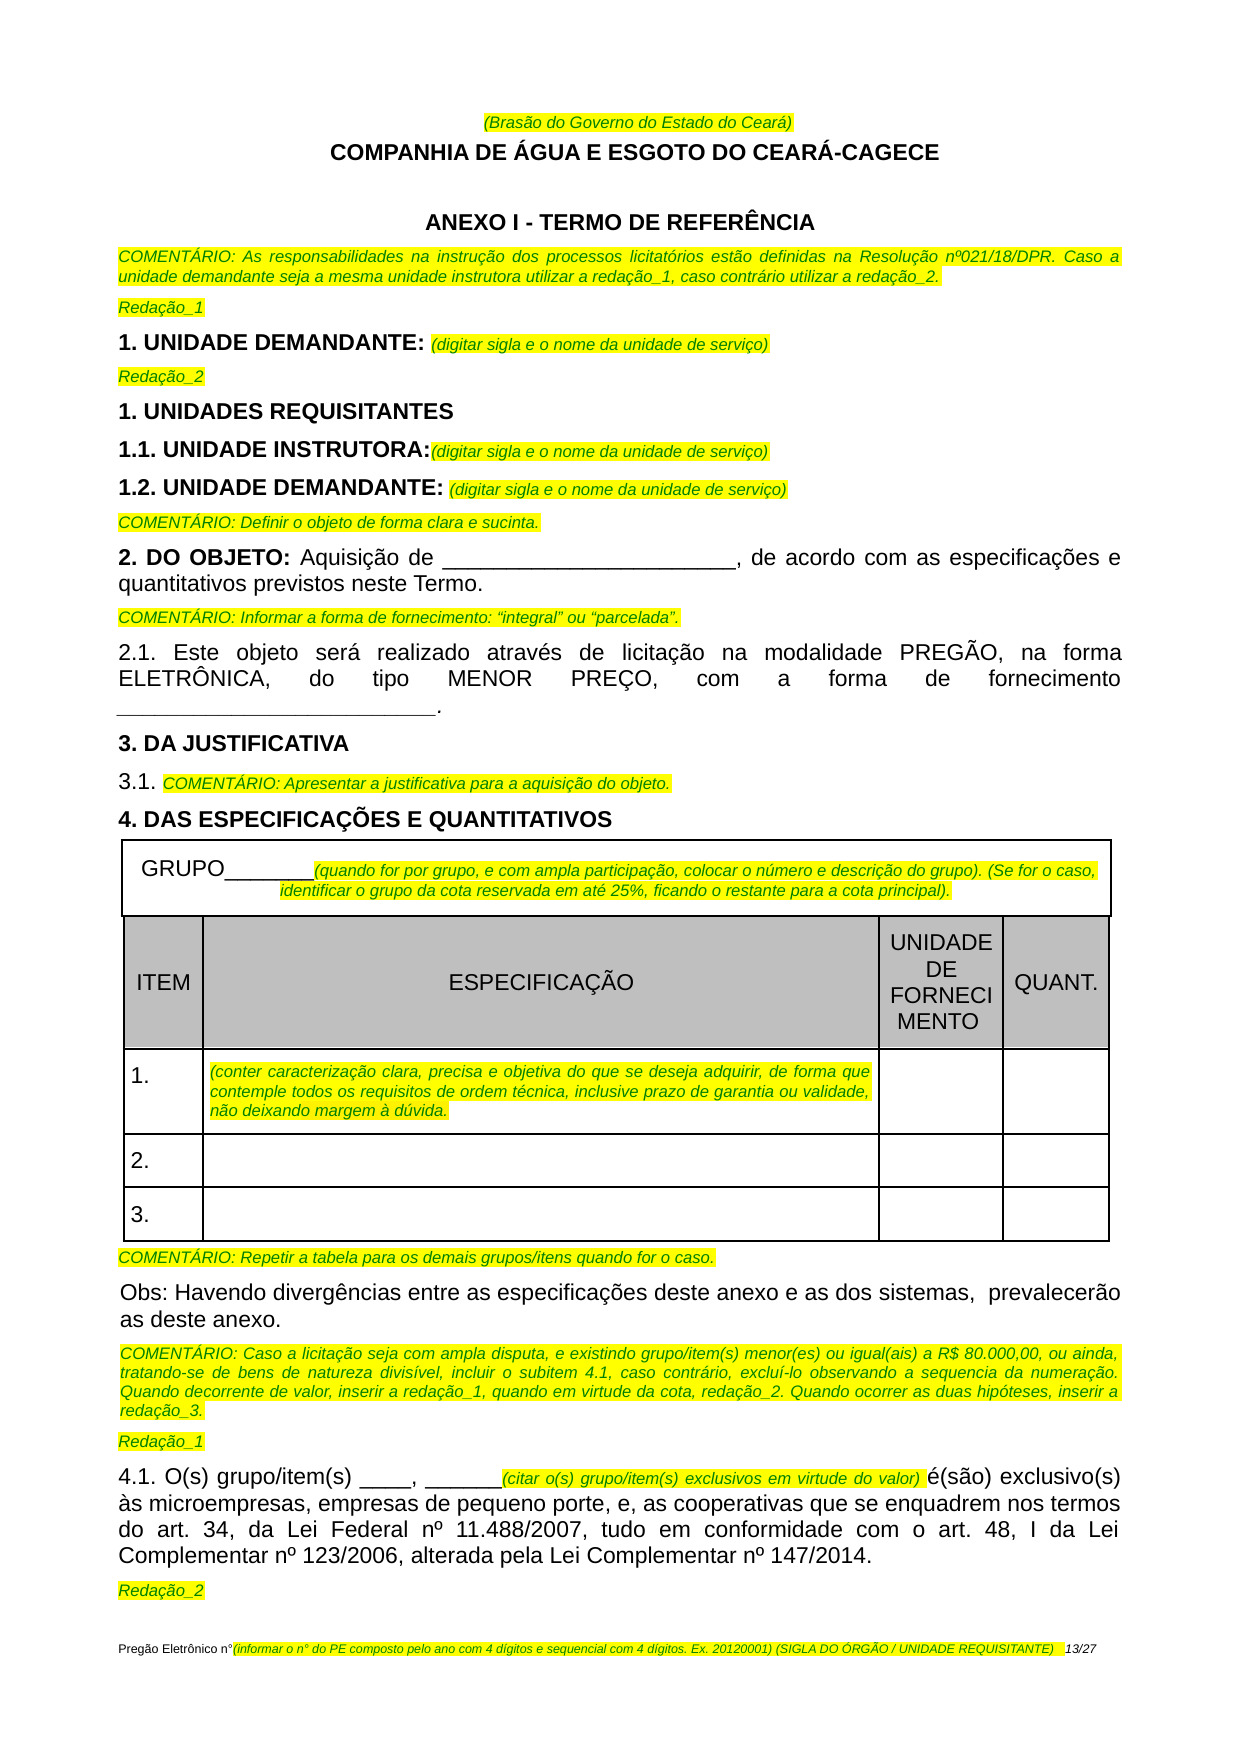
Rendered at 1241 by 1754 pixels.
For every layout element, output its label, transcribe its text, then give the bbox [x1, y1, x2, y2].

table_cell (conter caracterização clara, precisa e objetiva do que se deseja adquirir, de forma que contemple todos os requisitos de ordem técnica, inclusive prazo de garantia ou validade, não deixando margem à dúvida. [204, 1050, 878, 1132]
text 4. DAS ESPECIFICAÇÕES E QUANTITATIVOS [118, 806, 1122, 833]
text 4.1. O(s) grupo/item(s) ____, ______(citar o(s) grupo/item(s) exclusivos em virtude do valor) é(são) exclusivo(s) às microempresas, empresas de pequeno porte, e, as cooperativas que se enquadrem nos termos do art. 34, da Lei Federal nº 11.488/2007, tudo em conformidade com o art. 48, I da Lei Complementar nº 123/2006, alterada pela Lei Complementar nº 147/2014. [118, 1463, 1121, 1569]
table_header ITEM [125, 917, 202, 1047]
table_cell [880, 1135, 1002, 1186]
text 1.2. UNIDADE DEMANDANTE: (digitar sigla e o nome da unidade de serviço) [118, 474, 1122, 501]
table_cell 1. [125, 1050, 202, 1132]
text ANEXO I - TERMO DE REFERÊNCIA [118, 209, 1122, 235]
text 1. UNIDADES REQUISITANTES [118, 398, 1122, 424]
text 2. DO OBJETO: Aquisição de _______________________, de acordo com as especificações e quantitativos previstos neste Termo. [118, 543, 1122, 596]
text COMENTÁRIO: Repetir a tabela para os demais grupos/itens quando for o caso. [118, 1248, 1122, 1267]
table_header ESPECIFICAÇÃO [204, 917, 878, 1047]
text COMENTÁRIO: Definir o objeto de forma clara e sucinta. [118, 512, 1122, 532]
text Redação_1 [118, 297, 1122, 317]
table_cell [1004, 1050, 1108, 1132]
table_cell [1004, 1188, 1108, 1240]
text COMENTÁRIO: As responsabilidades na instrução dos processos licitatórios estão definidas na Resolução nº021/18/DPR. Caso a unidade demandante seja a mesma unidade instrutora utilizar a redação_1, caso contrário utilizar a redação_2. [118, 247, 1122, 286]
text Redação_2 [118, 367, 1122, 386]
text COMENTÁRIO: Caso a licitação seja com ampla disputa, e existindo grupo/item(s) menor(es) ou igual(ais) a R$ 80.000,00, ou ainda, tratando-se de bens de natureza divisível, incluir o subitem 4.1, caso contrário, excluí-lo observando a sequencia da numeração. Quando decorrente de valor, inserir a redação_1, quando em virtude da cota, redação_2. Quando ocorrer as duas hipóteses, inserir a redação_3. [120, 1344, 1122, 1420]
table_header GRUPO_______(quando for por grupo, e com ampla participação, colocar o número e descrição do grupo). (Se for o caso, identificar o grupo da cota reservada em até 25%, ficando o restante para a cota principal). [123, 841, 1110, 914]
table_cell 2. [125, 1135, 202, 1186]
table_cell [880, 1188, 1002, 1240]
table_cell [204, 1188, 878, 1240]
text Redação_1 [118, 1432, 1121, 1451]
table_cell [204, 1135, 878, 1186]
table_cell [880, 1050, 1002, 1132]
text Redação_2 [118, 1581, 1121, 1600]
text 1.1. UNIDADE INSTRUTORA:(digitar sigla e o nome da unidade de serviço) [118, 436, 1122, 462]
table_cell 3. [125, 1188, 202, 1240]
text 3. DA JUSTIFICATIVA [118, 730, 1122, 756]
text COMENTÁRIO: Informar a forma de fornecimento: “integral” ou “parcelada”. [118, 608, 1122, 627]
text Obs: Havendo divergências entre as especificações deste anexo e as dos sistemas, prevalecerão as deste anexo. [119, 1279, 1122, 1332]
text 3.1. COMENTÁRIO: Apresentar a justificativa para a aquisição do objeto. [118, 768, 1122, 794]
table_cell [1004, 1135, 1108, 1186]
table_header UNIDADE DE FORNECIMENTO [880, 917, 1002, 1047]
table_header QUANT. [1004, 917, 1108, 1047]
text 2.1. Este objeto será realizado através de licitação na modalidade PREGÃO, na forma ELETRÔNICA, do tipo MENOR PREÇO, com a forma de fornecimento _________________________. [118, 639, 1122, 718]
text 1. UNIDADE DEMANDANTE: (digitar sigla e o nome da unidade de serviço) [118, 328, 1122, 355]
